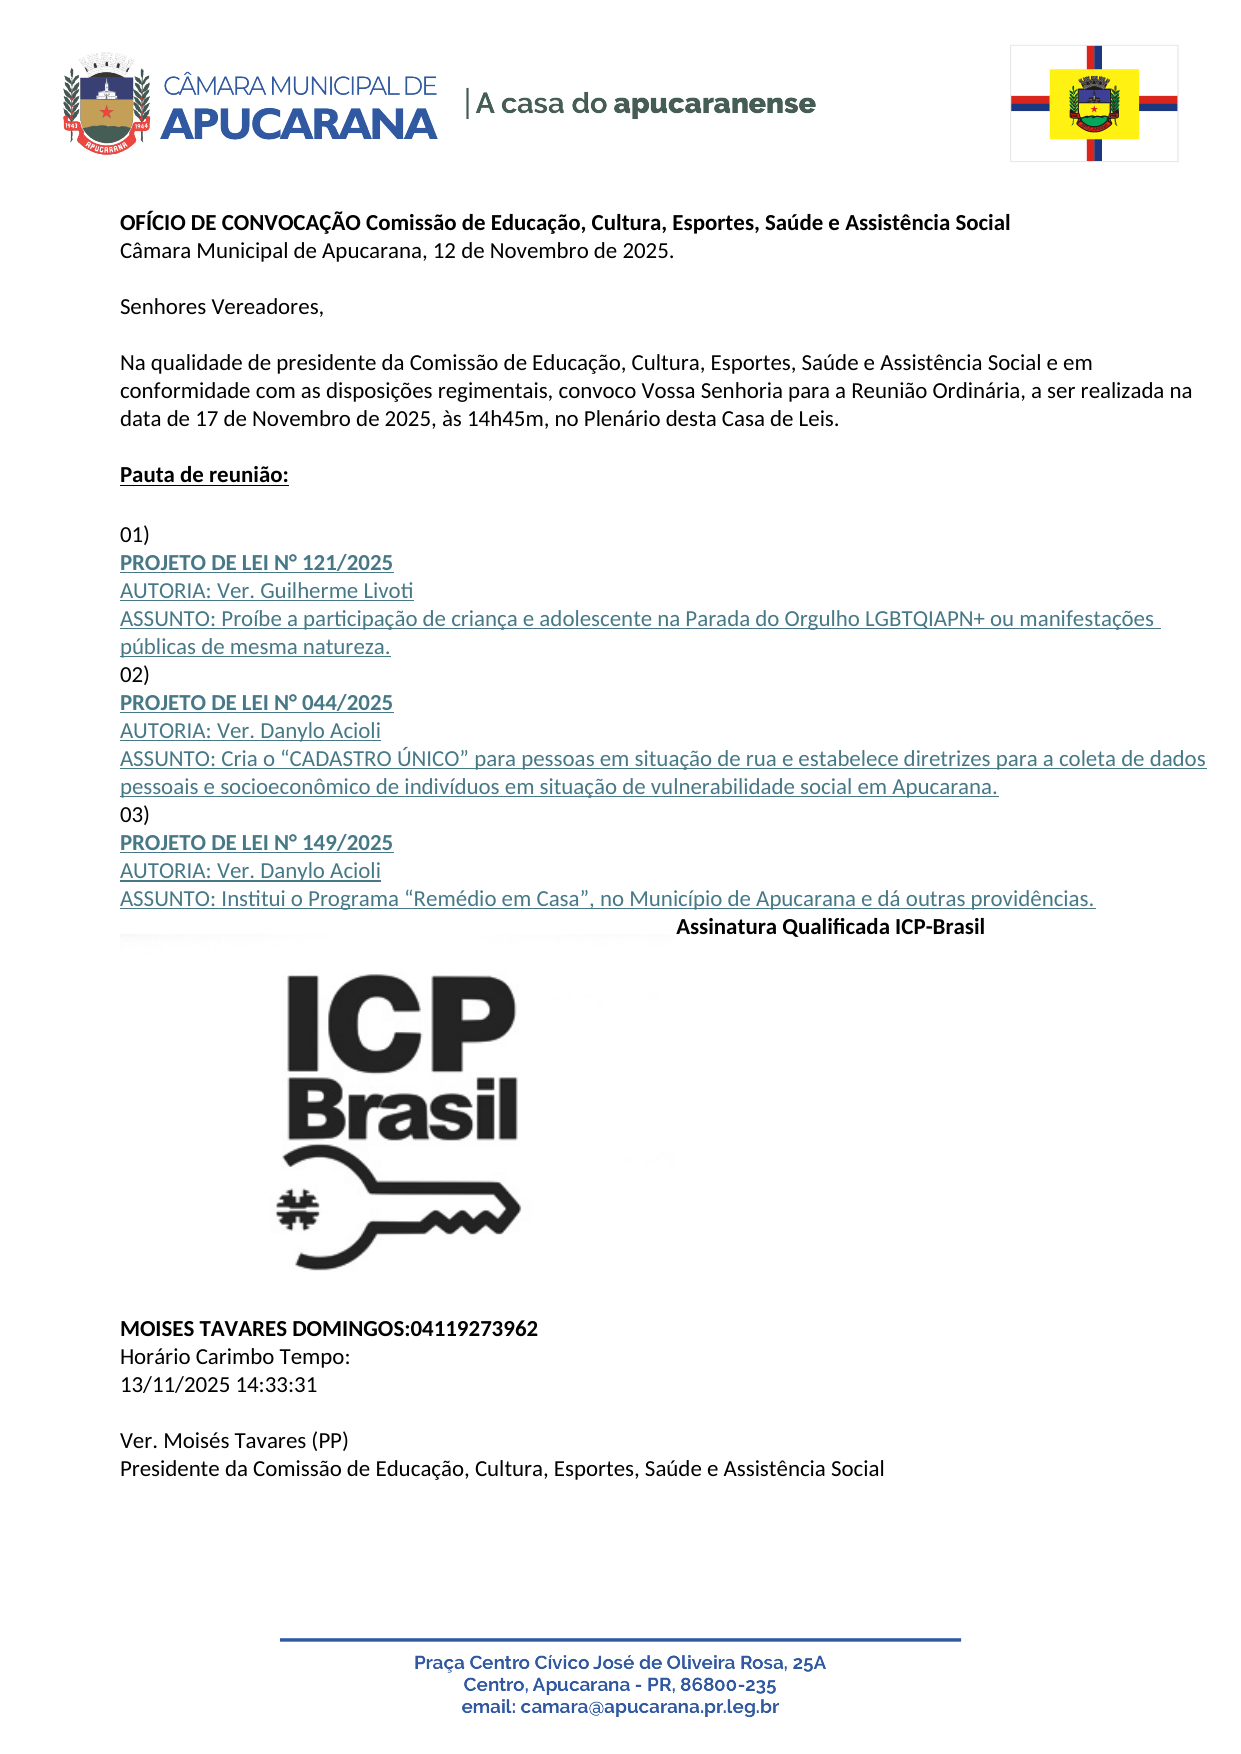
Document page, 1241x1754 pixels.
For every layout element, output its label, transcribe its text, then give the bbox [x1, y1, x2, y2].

table_header OFÍCIO DE CONVOCAÇÃO Comissão de Educação, Cultura, Esportes, Saúde e Assistência Social Câmara Municipal de Apucarana, 12 de Novembro de 2025. Senhores Vereadores, Na qualidade de presidente da Comissão de Educação, Cultura, Esportes, Saúde e Assistência Social e em conformidade com as disposições regimentais, convoco Vossa Senhoria para a Reunião Ordinária, a ser realizada na data de 17 de Novembro de 2025, às 14h45m, no Plenário desta Casa de Leis. Pauta de reunião: [118, 207, 1212, 518]
table_cell 01) PROJETO DE LEI N° 121/2025 AUTORIA: Ver. Guilherme Livoti ASSUNTO: Proíbe a participação de criança e adolescente na Parada do Orgulho LGBTQIAPN+ ou manifestações públicas de mesma natureza. 02) PROJETO DE LEI N° 044/2025 AUTORIA: Ver. Danylo Acioli ASSUNTO: Cria o “CADASTRO ÚNICO” para pessoas em situação de rua e estabelece diretrizes para a coleta de dados pessoais e socioeconômico de indivíduos em situação de vulnerabilidade social em Apucarana. 03) PROJETO DE LEI N° 149/2025 AUTORIA: Ver. Danylo Acioli ASSUNTO: Institui o Programa “Remédio em Casa”, no Município de Apucarana e dá outras providências. Assinatura Qualificada ICP-Brasil MOISES TAVARES DOMINGOS:04119273962 Horário Carimbo Tempo: 13/11/2025 14:33:31 Ver. Moisés Tavares (PP) Presidente da Comissão de Educação, Cultura, Esportes, Saúde e Assistência Social [118, 518, 1212, 1484]
